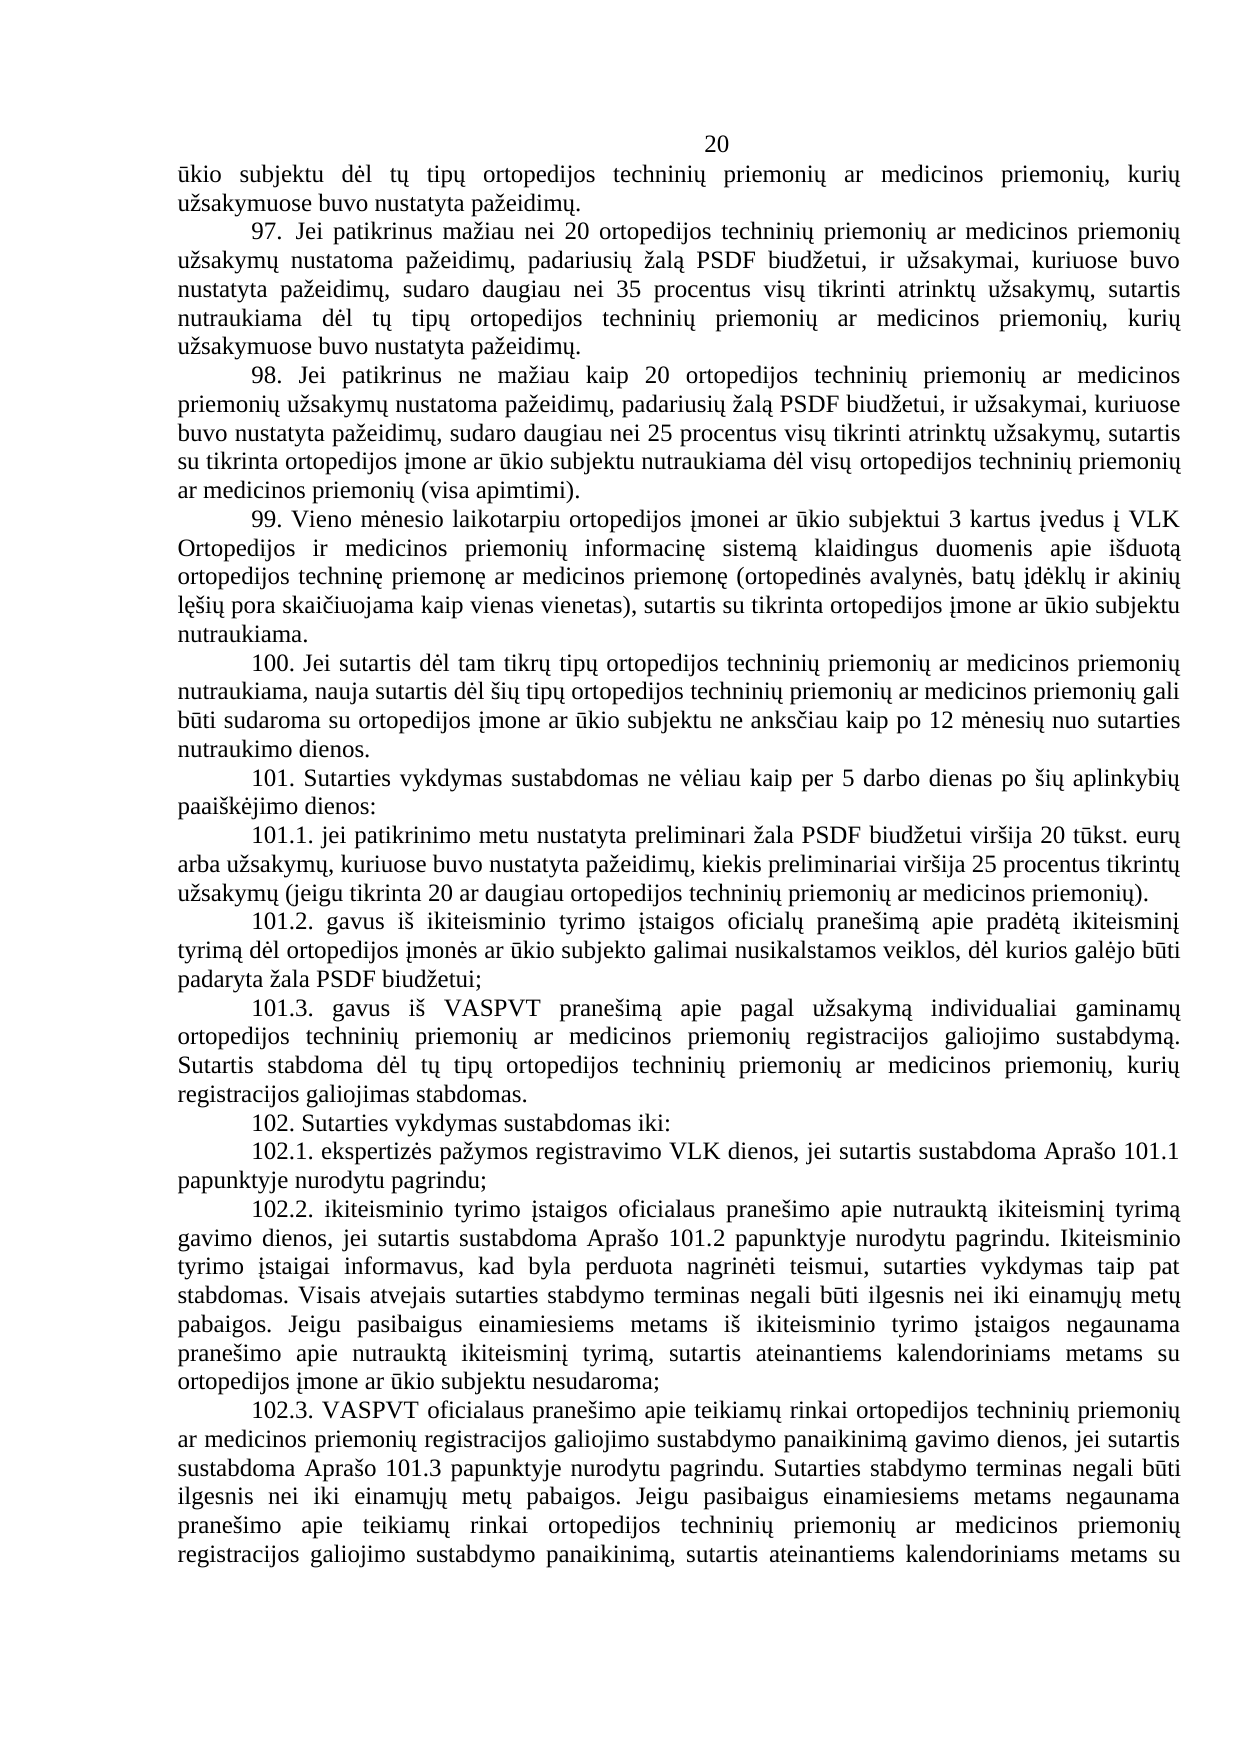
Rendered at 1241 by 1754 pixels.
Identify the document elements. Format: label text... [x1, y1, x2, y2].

text 102. Sutarties vykdymas sustabdomas iki: [177, 1108, 1181, 1136]
text 99. Vieno mėnesio laikotarpiu ortopedijos įmonei ar ūkio subjektui 3 kartus įvedus į VLK Ortopedijos ir medicinos priemonių informacinę sistemą klaidingus duomenis apie išduotą ortopedijos techninę priemonę ar medicinos priemonę (ortopedinės avalynės, batų įdėklų ir akinių lęšių pora skaičiuojama kaip vienas vienetas), sutartis su tikrinta ortopedijos įmone ar ūkio subjektu nutraukiama. [177, 504, 1181, 648]
text 100. Jei sutartis dėl tam tikrų tipų ortopedijos techninių priemonių ar medicinos priemonių nutraukiama, nauja sutartis dėl šių tipų ortopedijos techninių priemonių ar medicinos priemonių gali būti sudaroma su ortopedijos įmone ar ūkio subjektu ne anksčiau kaip po 12 mėnesių nuo sutarties nutraukimo dienos. [177, 648, 1181, 763]
text ūkio subjektu dėl tų tipų ortopedijos techninių priemonių ar medicinos priemonių, kurių užsakymuose buvo nustatyta pažeidimų. [177, 159, 1181, 216]
text 97. Jei patikrinus mažiau nei 20 ortopedijos techninių priemonių ar medicinos priemonių užsakymų nustatoma pažeidimų, padariusių žalą PSDF biudžetui, ir užsakymai, kuriuose buvo nustatyta pažeidimų, sudaro daugiau nei 35 procentus visų tikrinti atrinktų užsakymų, sutartis nutraukiama dėl tų tipų ortopedijos techninių priemonių ar medicinos priemonių, kurių užsakymuose buvo nustatyta pažeidimų. [177, 216, 1181, 360]
text 102.2. ikiteisminio tyrimo įstaigos oficialaus pranešimo apie nutrauktą ikiteisminį tyrimą gavimo dienos, jei sutartis sustabdoma Aprašo 101.2 papunktyje nurodytu pagrindu. Ikiteisminio tyrimo įstaigai informavus, kad byla perduota nagrinėti teismui, sutarties vykdymas taip pat stabdomas. Visais atvejais sutarties stabdymo terminas negali būti ilgesnis nei iki einamųjų metų pabaigos. Jeigu pasibaigus einamiesiems metams iš ikiteisminio tyrimo įstaigos negaunama pranešimo apie nutrauktą ikiteisminį tyrimą, sutartis ateinantiems kalendoriniams metams su ortopedijos įmone ar ūkio subjektu nesudaroma; [177, 1194, 1181, 1395]
text 101. Sutarties vykdymas sustabdomas ne vėliau kaip per 5 darbo dienas po šių aplinkybių paaiškėjimo dienos: [177, 763, 1181, 820]
text 101.2. gavus iš ikiteisminio tyrimo įstaigos oficialų pranešimą apie pradėtą ikiteisminį tyrimą dėl ortopedijos įmonės ar ūkio subjekto galimai nusikalstamos veiklos, dėl kurios galėjo būti padaryta žala PSDF biudžetui; [177, 906, 1181, 993]
text 102.1. ekspertizės pažymos registravimo VLK dienos, jei sutartis sustabdoma Aprašo 101.1 papunktyje nurodytu pagrindu; [177, 1136, 1181, 1194]
text 101.3. gavus iš VASPVT pranešimą apie pagal užsakymą individualiai gaminamų ortopedijos techninių priemonių ar medicinos priemonių registracijos galiojimo sustabdymą. Sutartis stabdoma dėl tų tipų ortopedijos techninių priemonių ar medicinos priemonių, kurių registracijos galiojimas stabdomas. [177, 993, 1181, 1108]
text 98. Jei patikrinus ne mažiau kaip 20 ortopedijos techninių priemonių ar medicinos priemonių užsakymų nustatoma pažeidimų, padariusių žalą PSDF biudžetui, ir užsakymai, kuriuose buvo nustatyta pažeidimų, sudaro daugiau nei 25 procentus visų tikrinti atrinktų užsakymų, sutartis su tikrinta ortopedijos įmone ar ūkio subjektu nutraukiama dėl visų ortopedijos techninių priemonių ar medicinos priemonių (visa apimtimi). [177, 360, 1181, 504]
text 102.3. VASPVT oficialaus pranešimo apie teikiamų rinkai ortopedijos techninių priemonių ar medicinos priemonių registracijos galiojimo sustabdymo panaikinimą gavimo dienos, jei sutartis sustabdoma Aprašo 101.3 papunktyje nurodytu pagrindu. Sutarties stabdymo terminas negali būti ilgesnis nei iki einamųjų metų pabaigos. Jeigu pasibaigus einamiesiems metams negaunama pranešimo apie teikiamų rinkai ortopedijos techninių priemonių ar medicinos priemonių registracijos galiojimo sustabdymo panaikinimą, sutartis ateinantiems kalendoriniams metams su [177, 1395, 1181, 1568]
text 101.1. jei patikrinimo metu nustatyta preliminari žala PSDF biudžetui viršija 20 tūkst. eurų arba užsakymų, kuriuose buvo nustatyta pažeidimų, kiekis preliminariai viršija 25 procentus tikrintų užsakymų (jeigu tikrinta 20 ar daugiau ortopedijos techninių priemonių ar medicinos priemonių). [177, 820, 1181, 906]
